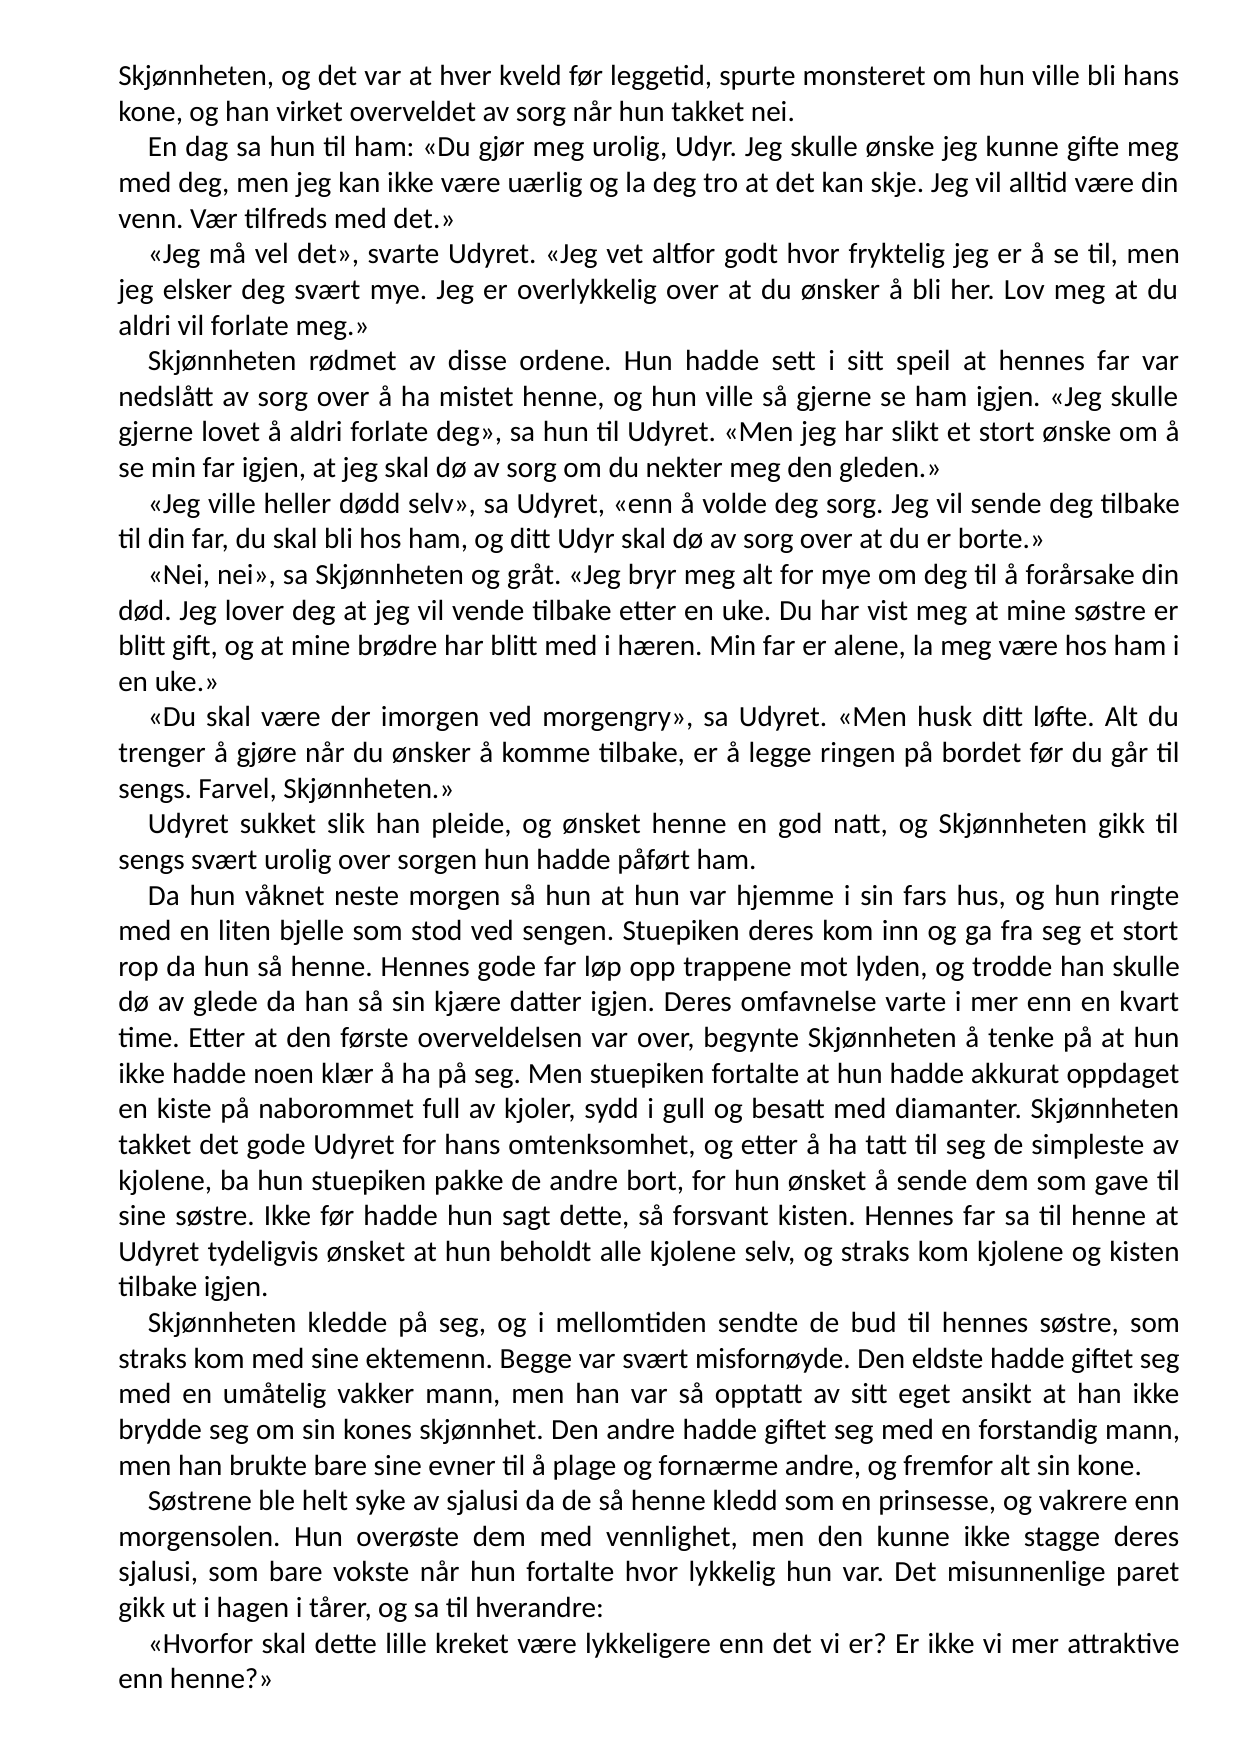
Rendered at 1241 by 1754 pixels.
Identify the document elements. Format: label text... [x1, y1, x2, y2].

text «Jeg må vel det», svarte Udyret. «Jeg vet altfor godt hvor fryktelig jeg er å se til, men jeg elsker deg svært mye. Jeg er overlykkelig over at du ønsker å bli her. Lov meg at du aldri vil forlate meg.» [118, 235, 1181, 342]
text Da hun våknet neste morgen så hun at hun var hjemme i sin fars hus, og hun ringte med en liten bjelle som stod ved sengen. Stuepiken deres kom inn og ga fra seg et stort rop da hun så henne. Hennes gode far løp opp trappene mot lyden, og trodde han skulle dø av glede da han så sin kjære datter igjen. Deres omfavnelse varte i mer enn en kvart time. Etter at den første overveldelsen var over, begynte Skjønnheten å tenke på at hun ikke hadde noen klær å ha på seg. Men stuepiken fortalte at hun hadde akkurat oppdaget en kiste på naborommet full av kjoler, sydd i gull og besatt med diamanter. Skjønnheten takket det gode Udyret for hans omtenksomhet, og etter å ha tatt til seg de simpleste av kjolene, ba hun stuepiken pakke de andre bort, for hun ønsket å sende dem som gave til sine søstre. Ikke før hadde hun sagt dette, så forsvant kisten. Hennes far sa til henne at Udyret tydeligvis ønsket at hun beholdt alle kjolene selv, og straks kom kjolene og kisten tilbake igjen. [118, 877, 1181, 1304]
text Udyret sukket slik han pleide, og ønsket henne en god natt, og Skjønnheten gikk til sengs svært urolig over sorgen hun hadde påført ham. [118, 805, 1181, 877]
text «Nei, nei», sa Skjønnheten og gråt. «Jeg bryr meg alt for mye om deg til å forårsake din død. Jeg lover deg at jeg vil vende tilbake etter en uke. Du har vist meg at mine søstre er blitt gift, og at mine brødre har blitt med i hæren. Min far er alene, la meg være hos ham i en uke.» [118, 556, 1181, 698]
text Skjønnheten, og det var at hver kveld før leggetid, spurte monsteret om hun ville bli hans kone, og han virket overveldet av sorg når hun takket nei. [118, 57, 1181, 128]
text «Du skal være der imorgen ved morgengry», sa Udyret. «Men husk ditt løfte. Alt du trenger å gjøre når du ønsker å komme tilbake, er å legge ringen på bordet før du går til sengs. Farvel, Skjønnheten.» [118, 698, 1181, 805]
text Søstrene ble helt syke av sjalusi da de så henne kledd som en prinsesse, og vakrere enn morgensolen. Hun overøste dem med vennlighet, men den kunne ikke stagge deres sjalusi, som bare vokste når hun fortalte hvor lykkelig hun var. Det misunnenlige paret gikk ut i hagen i tårer, og sa til hverandre: [118, 1482, 1181, 1625]
text En dag sa hun til ham: «Du gjør meg urolig, Udyr. Jeg skulle ønske jeg kunne gifte meg med deg, men jeg kan ikke være uærlig og la deg tro at det kan skje. Jeg vil alltid være din venn. Vær tilfreds med det.» [118, 128, 1181, 235]
text Skjønnheten rødmet av disse ordene. Hun hadde sett i sitt speil at hennes far var nedslått av sorg over å ha mistet henne, og hun ville så gjerne se ham igjen. «Jeg skulle gjerne lovet å aldri forlate deg», sa hun til Udyret. «Men jeg har slikt et stort ønske om å se min far igjen, at jeg skal dø av sorg om du nekter meg den gleden.» [118, 342, 1181, 485]
text Skjønnheten kledde på seg, og i mellomtiden sendte de bud til hennes søstre, som straks kom med sine ektemenn. Begge var svært misfornøyde. Den eldste hadde giftet seg med en umåtelig vakker mann, men han var så opptatt av sitt eget ansikt at han ikke brydde seg om sin kones skjønnhet. Den andre hadde giftet seg med en forstandig mann, men han brukte bare sine evner til å plage og fornærme andre, og fremfor alt sin kone. [118, 1304, 1181, 1482]
text «Hvorfor skal dette lille kreket være lykkeligere enn det vi er? Er ikke vi mer attraktive enn henne?» [118, 1625, 1181, 1696]
text «Jeg ville heller dødd selv», sa Udyret, «enn å volde deg sorg. Jeg vil sende deg tilbake til din far, du skal bli hos ham, og ditt Udyr skal dø av sorg over at du er borte.» [118, 485, 1181, 556]
